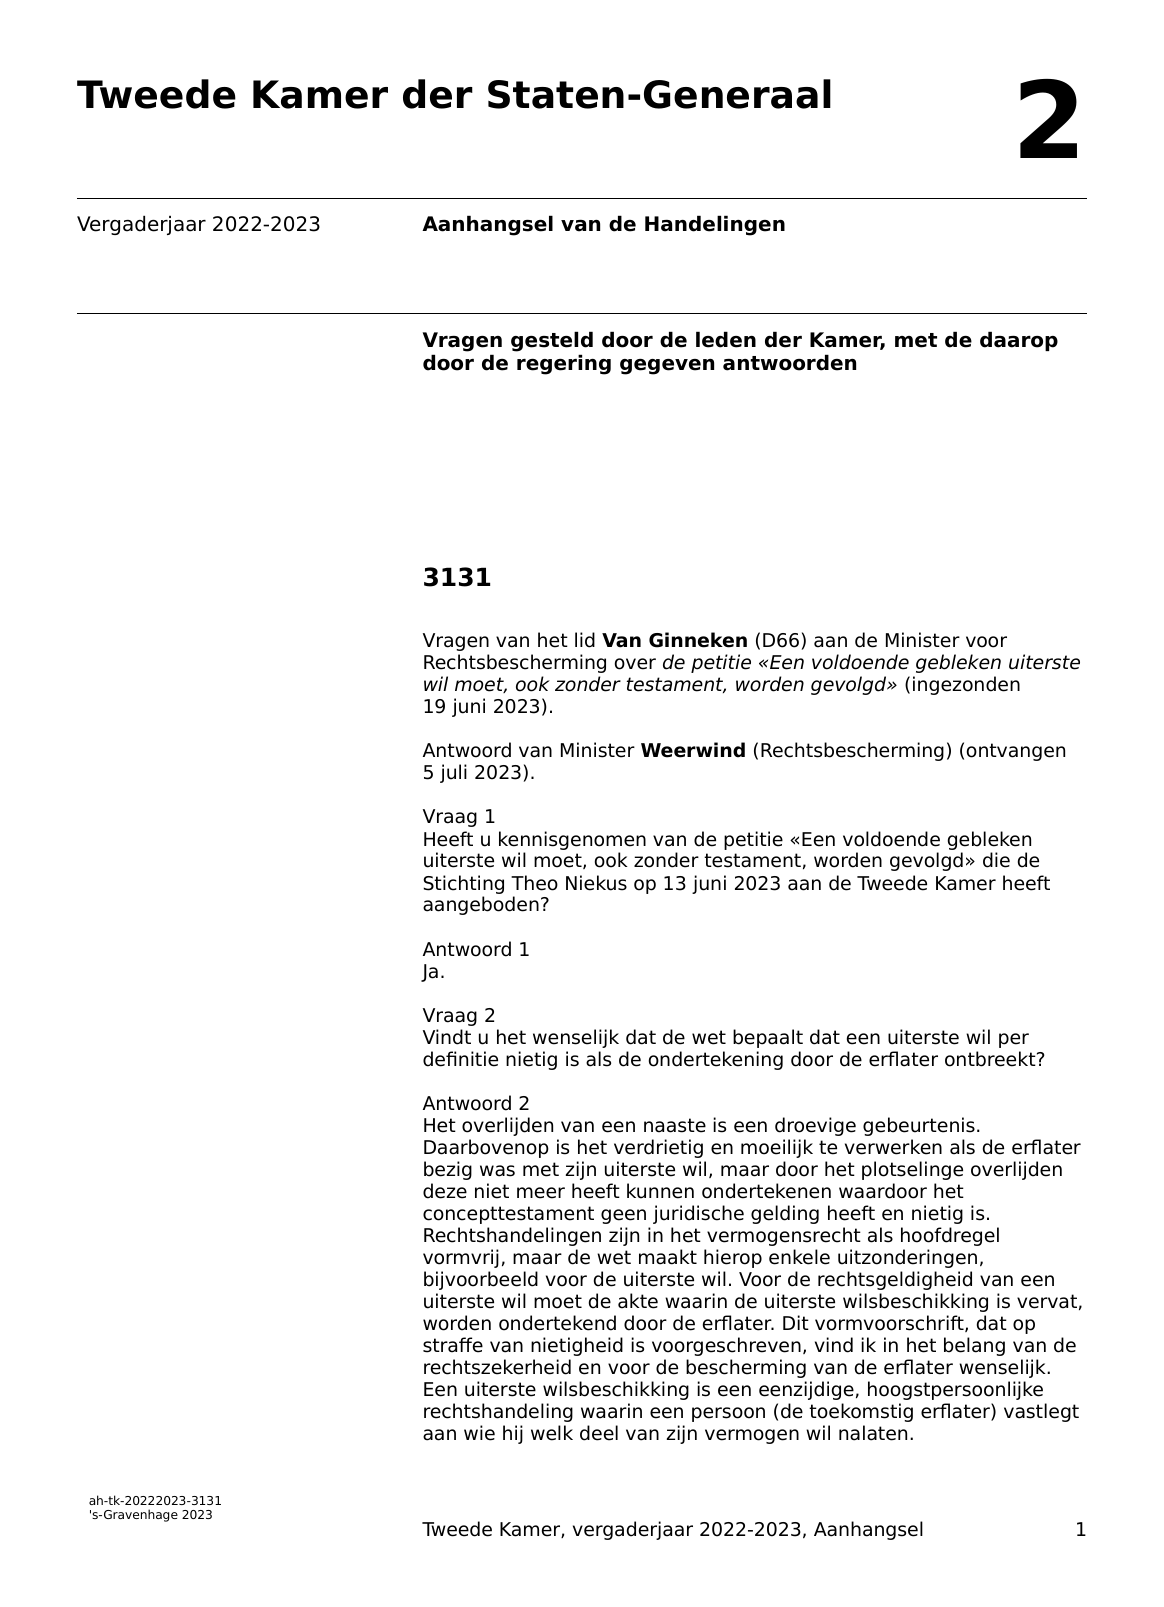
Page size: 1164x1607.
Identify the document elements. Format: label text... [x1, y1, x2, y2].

table_header 2 [886, 59, 1087, 198]
text ah-tk-20222023-3131 [88, 1494, 323, 1508]
text Antwoord van Minister Weerwind (Rechtsbescherming) (ontvangen 5 juli 2023). [422, 740, 1087, 784]
table_header Tweede Kamer der Staten-Generaal [77, 59, 886, 198]
text Antwoord 2 [422, 1093, 1087, 1115]
text Vraag 2 [422, 1005, 1087, 1027]
text Het overlijden van een naaste is een droevige gebeurtenis. Daarbovenop is het verdrietig en moeilijk te verwerken als de erflater bezig was met zijn uiterste wil, maar door het plotselinge overlijden deze niet meer heeft kunnen ondertekenen waardoor het concepttestament geen juridische gelding heeft en nietig is. [422, 1115, 1087, 1225]
text Vraag 1 [422, 806, 1087, 828]
text Vindt u het wenselijk dat de wet bepaalt dat een uiterste wil per definitie nietig is als de ondertekening door de erflater ontbreekt? [422, 1027, 1087, 1071]
text Ja. [422, 961, 1087, 982]
table_cell Aanhangsel van de Handelingen [422, 199, 1087, 313]
text Antwoord 1 [422, 938, 1087, 961]
text Vragen van het lid Van Ginneken (D66) aan de Minister voor Rechtsbescherming over de petitie «Een voldoende gebleken uiterste wil moet, ook zonder testament, worden gevolgd» (ingezonden 19 juni 2023). [422, 630, 1087, 718]
table_cell [77, 314, 422, 375]
text Rechtshandelingen zijn in het vermogensrecht als hoofdregel vormvrij, maar de wet maakt hierop enkele uitzonderingen, bijvoorbeeld voor de uiterste wil. Voor de rechtsgeldigheid van een uiterste wil moet de akte waarin de uiterste wilsbeschikking is vervat, worden ondertekend door de erflater. Dit vormvoorschrift, dat op straffe van nietigheid is voorgeschreven, vind ik in het belang van de rechtszekerheid en voor de bescherming van de erflater wenselijk. Een uiterste wilsbeschikking is een eenzijdige, hoogstpersoonlijke rechtshandeling waarin een persoon (de toekomstig erflater) vastlegt aan wie hij welk deel van zijn vermogen wil nalaten. [422, 1225, 1087, 1444]
text Heeft u kennisgenomen van de petitie «Een voldoende gebleken uiterste wil moet, ook zonder testament, worden gevolgd» die de Stichting Theo Niekus op 13 juni 2023 aan de Tweede Kamer heeft aangeboden? [422, 828, 1087, 916]
text 3131 [422, 563, 1087, 592]
text 's-Gravenhage 2023 [88, 1508, 323, 1522]
table_cell Vergaderjaar 2022-2023 [77, 199, 422, 313]
table_cell Vragen gesteld door de leden der Kamer, met de daarop door de regering gegeven antwoorden [422, 314, 1087, 375]
